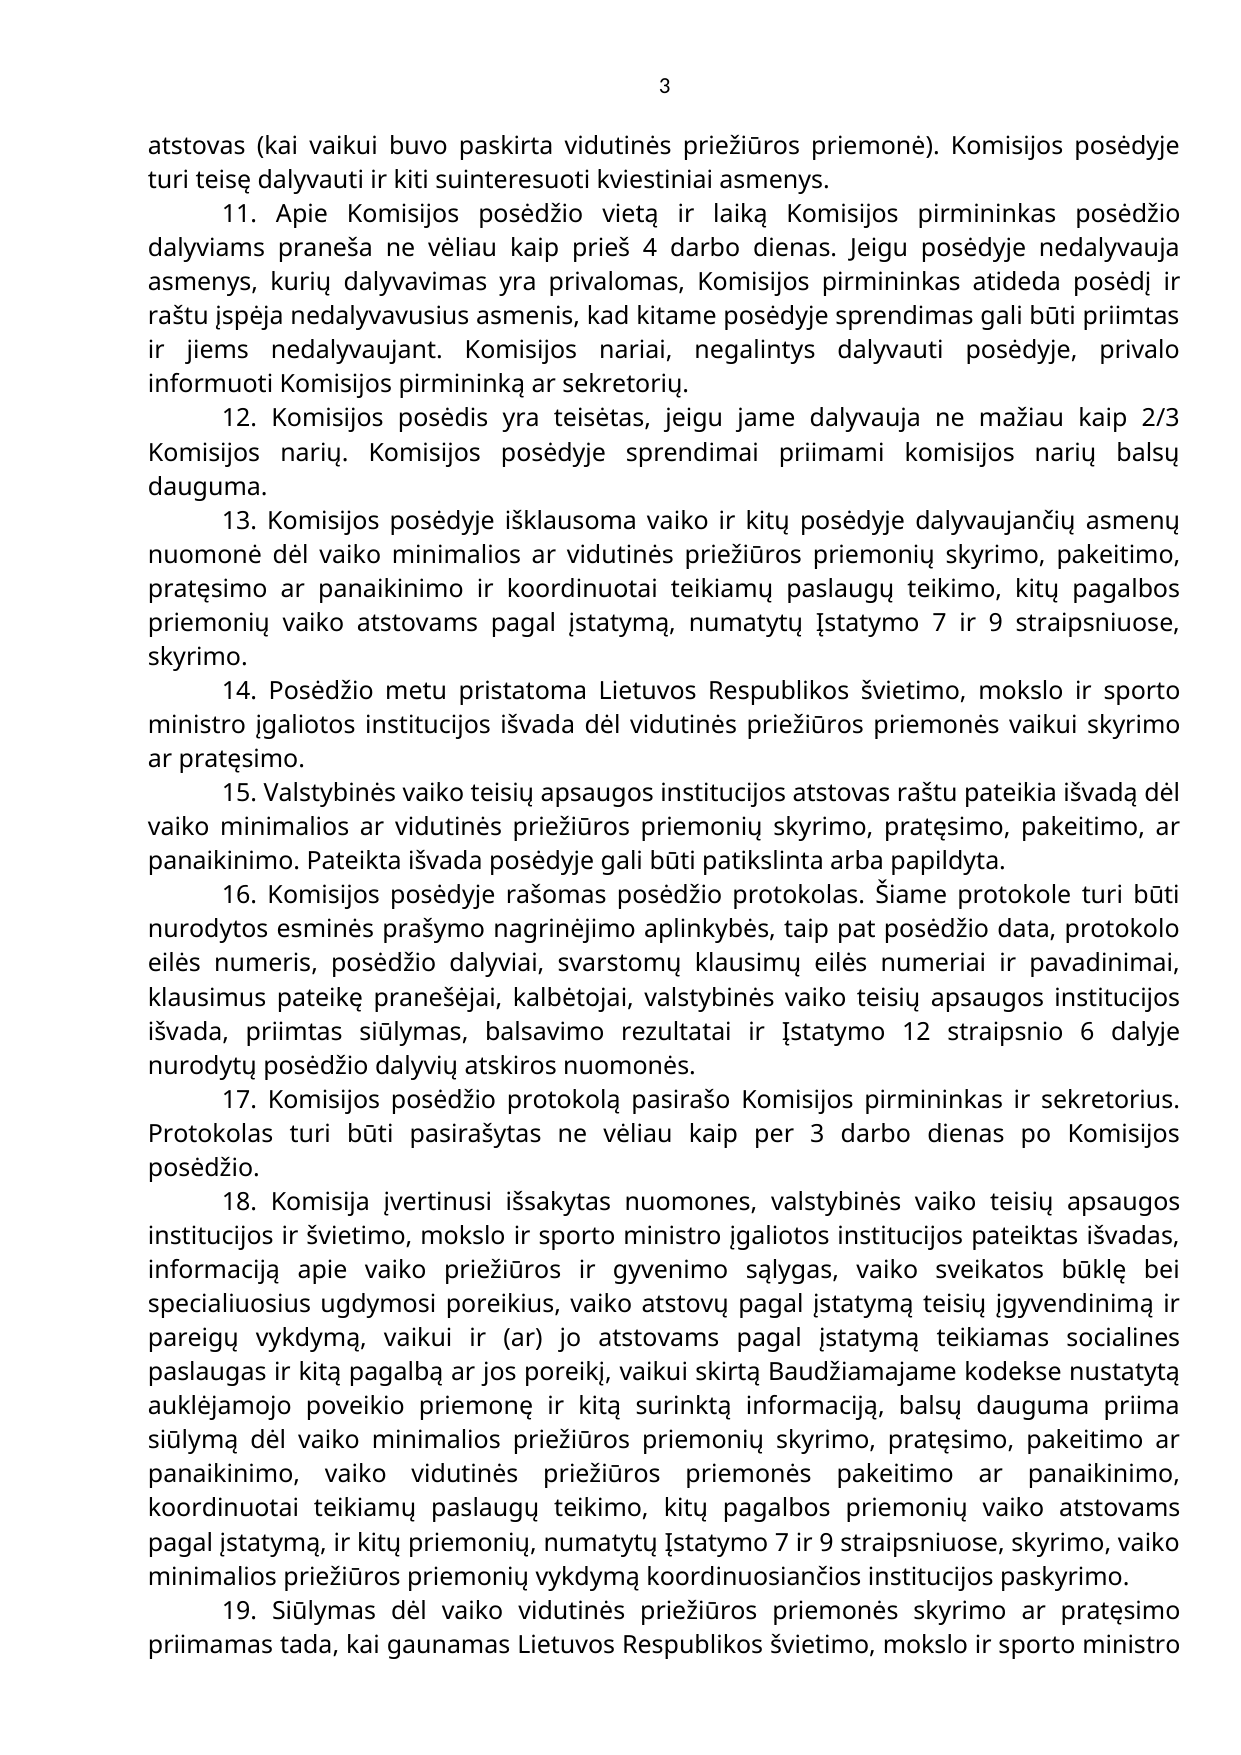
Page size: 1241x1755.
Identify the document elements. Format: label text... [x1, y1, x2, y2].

text atstovas (kai vaikui buvo paskirta vidutinės priežiūros priemonė). Komisijos posėdyje turi teisę dalyvauti ir kiti suinteresuoti kviestiniai asmenys. [148, 128, 1181, 196]
text 19. Siūlymas dėl vaiko vidutinės priežiūros priemonės skyrimo ar pratęsimo priimamas tada, kai gaunamas Lietuvos Respublikos švietimo, mokslo ir sporto ministro [148, 1592, 1181, 1660]
text 16. Komisijos posėdyje rašomas posėdžio protokolas. Šiame protokole turi būti nurodytos esminės prašymo nagrinėjimo aplinkybės, taip pat posėdžio data, protokolo eilės numeris, posėdžio dalyviai, svarstomų klausimų eilės numeriai ir pavadinimai, klausimus pateikę pranešėjai, kalbėtojai, valstybinės vaiko teisių apsaugos institucijos išvada, priimtas siūlymas, balsavimo rezultatai ir Įstatymo 12 straipsnio 6 dalyje nurodytų posėdžio dalyvių atskiros nuomonės. [148, 877, 1181, 1081]
text 17. Komisijos posėdžio protokolą pasirašo Komisijos pirmininkas ir sekretorius. Protokolas turi būti pasirašytas ne vėliau kaip per 3 darbo dienas po Komisijos posėdžio. [148, 1081, 1181, 1183]
text 12. Komisijos posėdis yra teisėtas, jeigu jame dalyvauja ne mažiau kaip 2/3 Komisijos narių. Komisijos posėdyje sprendimai priimami komisijos narių balsų dauguma. [148, 400, 1181, 502]
text 13. Komisijos posėdyje išklausoma vaiko ir kitų posėdyje dalyvaujančių asmenų nuomonė dėl vaiko minimalios ar vidutinės priežiūros priemonių skyrimo, pakeitimo, pratęsimo ar panaikinimo ir koordinuotai teikiamų paslaugų teikimo, kitų pagalbos priemonių vaiko atstovams pagal įstatymą, numatytų Įstatymo 7 ir 9 straipsniuose, skyrimo. [148, 502, 1181, 673]
text 15. Valstybinės vaiko teisių apsaugos institucijos atstovas raštu pateikia išvadą dėl vaiko minimalios ar vidutinės priežiūros priemonių skyrimo, pratęsimo, pakeitimo, ar panaikinimo. Pateikta išvada posėdyje gali būti patikslinta arba papildyta. [148, 775, 1181, 877]
text 11. Apie Komisijos posėdžio vietą ir laiką Komisijos pirmininkas posėdžio dalyviams praneša ne vėliau kaip prieš 4 darbo dienas. Jeigu posėdyje nedalyvauja asmenys, kurių dalyvavimas yra privalomas, Komisijos pirmininkas atideda posėdį ir raštu įspėja nedalyvavusius asmenis, kad kitame posėdyje sprendimas gali būti priimtas ir jiems nedalyvaujant. Komisijos nariai, negalintys dalyvauti posėdyje, privalo informuoti Komisijos pirmininką ar sekretorių. [148, 196, 1181, 400]
text 18. Komisija įvertinusi išsakytas nuomones, valstybinės vaiko teisių apsaugos institucijos ir švietimo, mokslo ir sporto ministro įgaliotos institucijos pateiktas išvadas, informaciją apie vaiko priežiūros ir gyvenimo sąlygas, vaiko sveikatos būklę bei specialiuosius ugdymosi poreikius, vaiko atstovų pagal įstatymą teisių įgyvendinimą ir pareigų vykdymą, vaikui ir (ar) jo atstovams pagal įstatymą teikiamas socialines paslaugas ir kitą pagalbą ar jos poreikį, vaikui skirtą Baudžiamajame kodekse nustatytą auklėjamojo poveikio priemonę ir kitą surinktą informaciją, balsų dauguma priima siūlymą dėl vaiko minimalios priežiūros priemonių skyrimo, pratęsimo, pakeitimo ar panaikinimo, vaiko vidutinės priežiūros priemonės pakeitimo ar panaikinimo, koordinuotai teikiamų paslaugų teikimo, kitų pagalbos priemonių vaiko atstovams pagal įstatymą, ir kitų priemonių, numatytų Įstatymo 7 ir 9 straipsniuose, skyrimo, vaiko minimalios priežiūros priemonių vykdymą koordinuosiančios institucijos paskyrimo. [148, 1183, 1181, 1592]
text 14. Posėdžio metu pristatoma Lietuvos Respublikos švietimo, mokslo ir sporto ministro įgaliotos institucijos išvada dėl vidutinės priežiūros priemonės vaikui skyrimo ar pratęsimo. [148, 673, 1181, 775]
